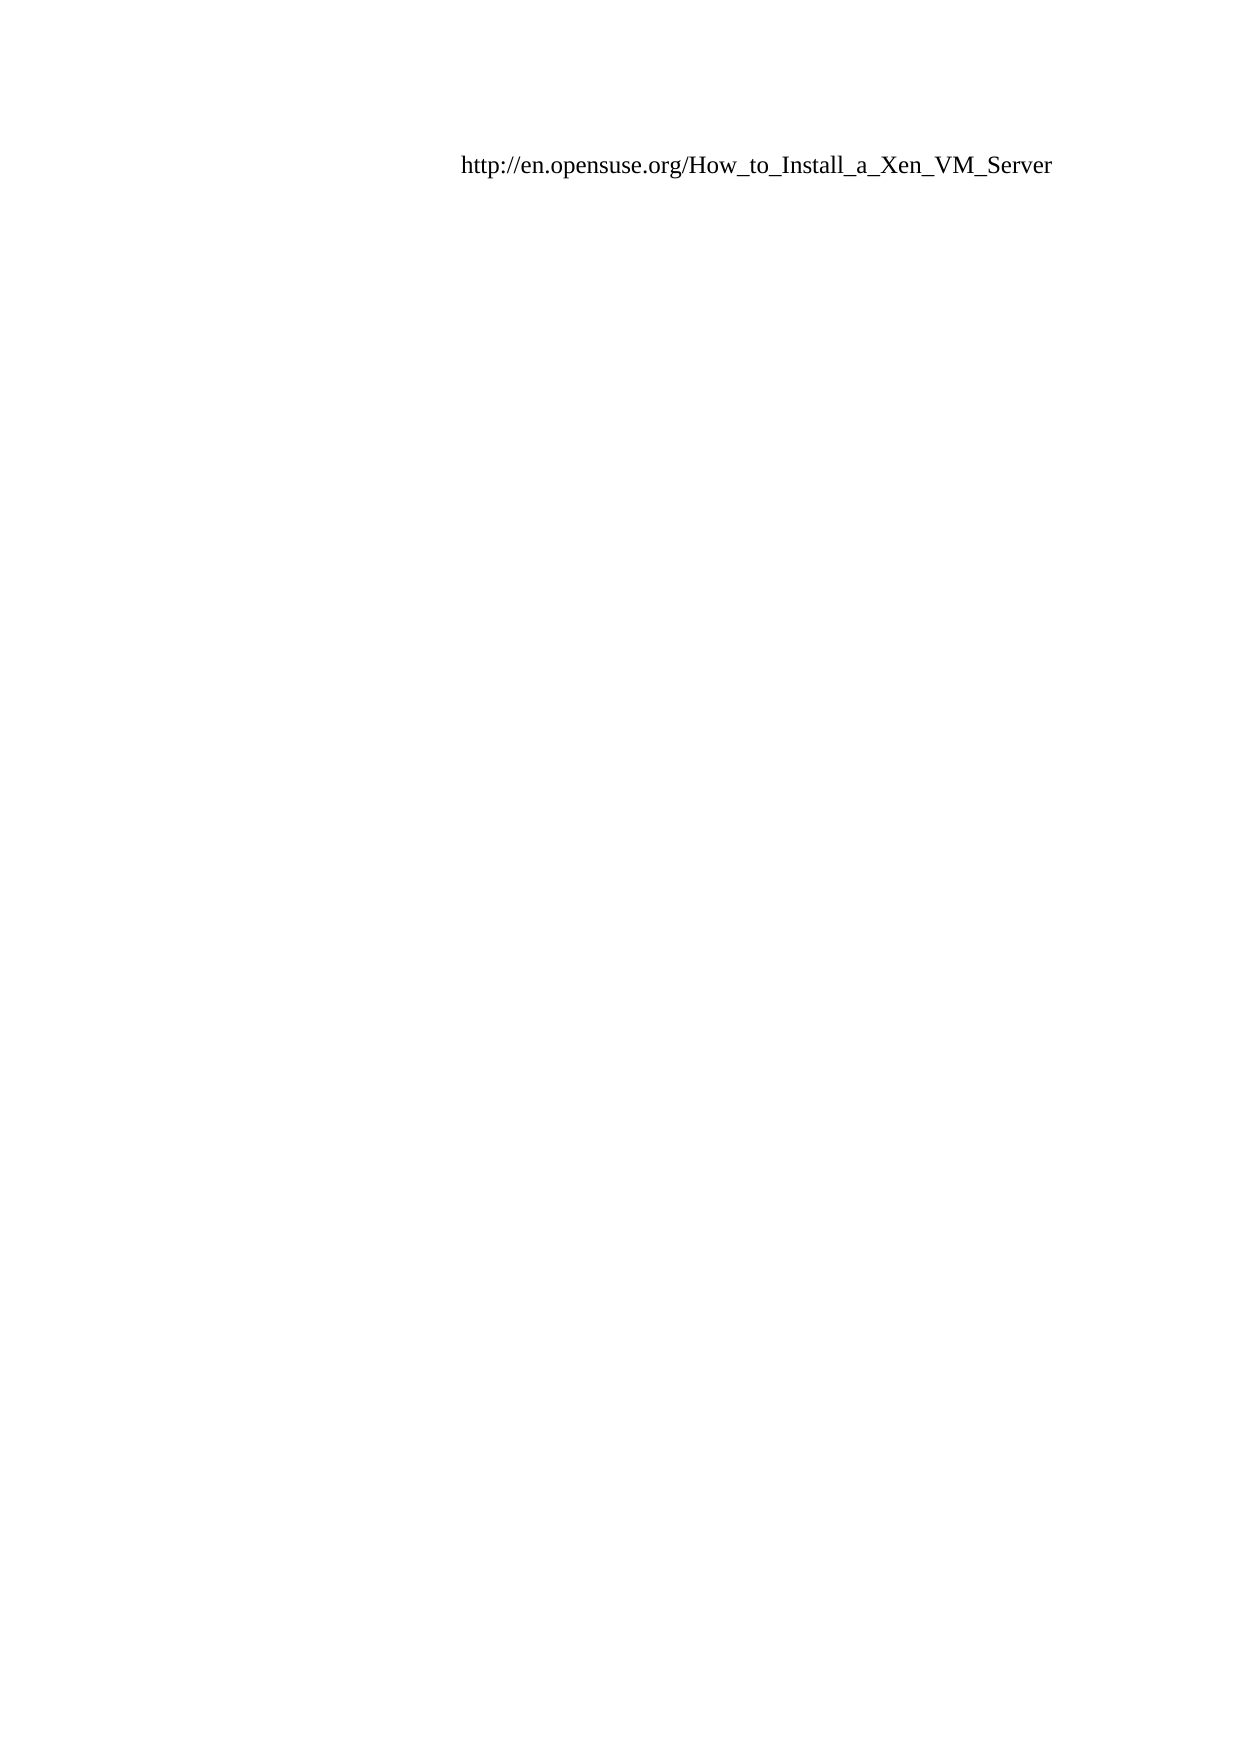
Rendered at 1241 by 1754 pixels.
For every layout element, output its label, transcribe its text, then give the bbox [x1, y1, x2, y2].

text http://en.opensuse.org/How_to_Install_a_Xen_VM_Server [187, 150, 1053, 179]
